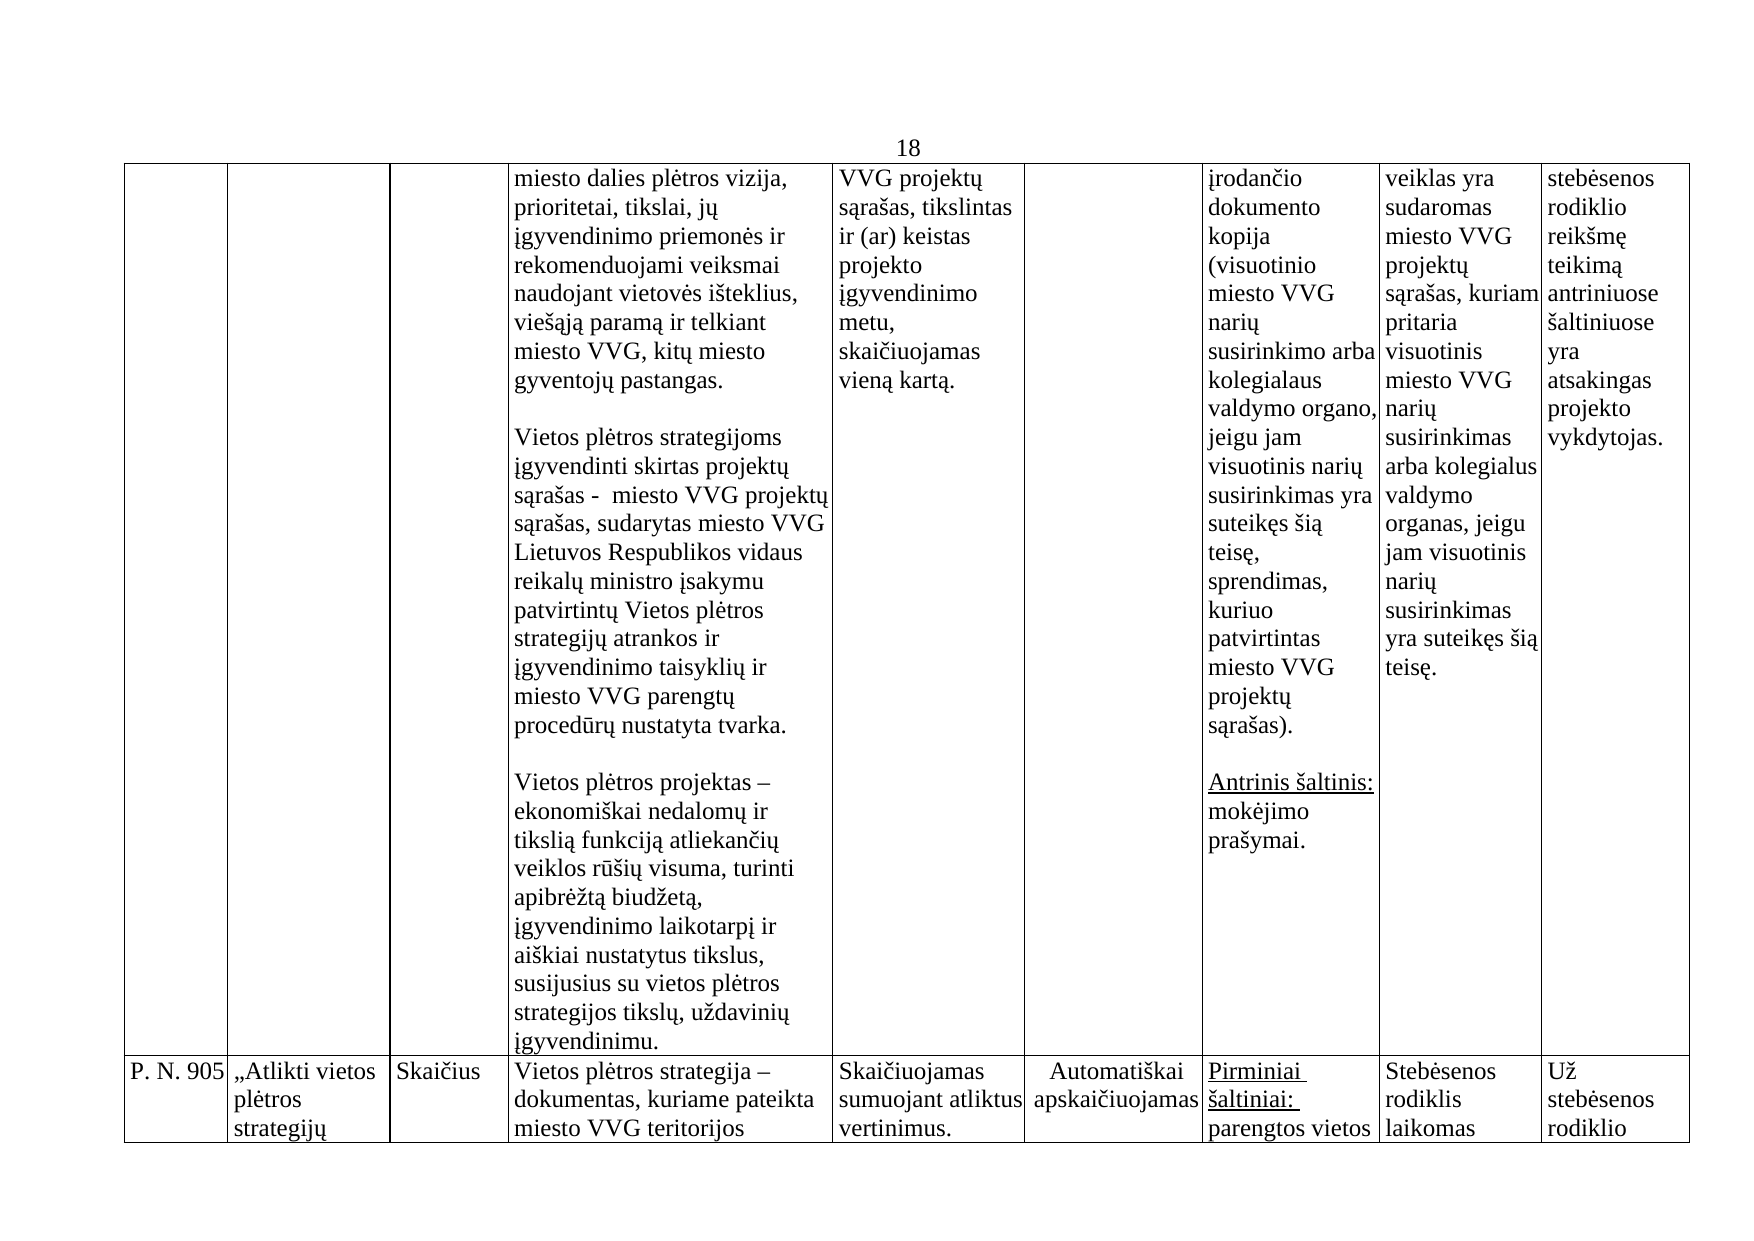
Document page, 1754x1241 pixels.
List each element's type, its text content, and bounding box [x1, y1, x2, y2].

table_cell Stebėsenos rodiklis laikomas [1380, 1056, 1541, 1142]
table_cell Automatiškai apskaičiuojamas [1025, 1056, 1202, 1142]
table_cell VVG projektų sąrašas, tikslintas ir (ar) keistas projekto įgyvendinimo metu, skaičiuojamas vieną kartą. [833, 164, 1024, 1055]
table_cell [391, 164, 508, 1055]
table_cell Už stebėsenos rodiklio [1542, 1056, 1689, 1142]
table_cell veiklas yra sudaromas miesto VVG projektų sąrašas, kuriam pritaria visuotinis miesto VVG narių susirinkimas arba kolegialus valdymo organas, jeigu jam visuotinis narių susirinkimas yra suteikęs šią teisę. [1380, 164, 1541, 1055]
table_cell stebėsenos rodiklio reikšmę teikimą antriniuose šaltiniuose yra atsakingas projekto vykdytojas. [1542, 164, 1689, 1055]
table_cell [125, 164, 227, 1055]
table_cell [1025, 164, 1202, 1055]
table_cell Skaičius [391, 1056, 508, 1142]
table_cell Skaičiuojamas sumuojant atliktus vertinimus. [833, 1056, 1024, 1142]
table_cell Pirminiai šaltiniai: parengtos vietos [1203, 1056, 1379, 1142]
table_cell [228, 164, 389, 1055]
table_cell „Atlikti vietos plėtros strategijų [228, 1056, 389, 1142]
table_cell P. N. 905 [125, 1056, 227, 1142]
table_cell įrodančio dokumento kopija (visuotinio miesto VVG narių susirinkimo arba kolegialaus valdymo organo, jeigu jam visuotinis narių susirinkimas yra suteikęs šią teisę, sprendimas, kuriuo patvirtintas miesto VVG projektų sąrašas). Antrinis šaltinis: mokėjimo prašymai. [1203, 164, 1379, 1055]
table_cell Vietos plėtros strategija – dokumentas, kuriame pateikta miesto VVG teritorijos [509, 1056, 832, 1142]
table_cell miesto dalies plėtros vizija, prioritetai, tikslai, jų įgyvendinimo priemonės ir rekomenduojami veiksmai naudojant vietovės išteklius, viešąją paramą ir telkiant miesto VVG, kitų miesto gyventojų pastangas. Vietos plėtros strategijoms įgyvendinti skirtas projektų sąrašas - miesto VVG projektų sąrašas, sudarytas miesto VVG Lietuvos Respublikos vidaus reikalų ministro įsakymu patvirtintų Vietos plėtros strategijų atrankos ir įgyvendinimo taisyklių ir miesto VVG parengtų procedūrų nustatyta tvarka. Vietos plėtros projektas –ekonomiškai nedalomų ir tikslią funkciją atliekančių veiklos rūšių visuma, turinti apibrėžtą biudžetą, įgyvendinimo laikotarpį ir aiškiai nustatytus tikslus, susijusius su vietos plėtros strategijos tikslų, uždavinių įgyvendinimu. [509, 164, 832, 1055]
